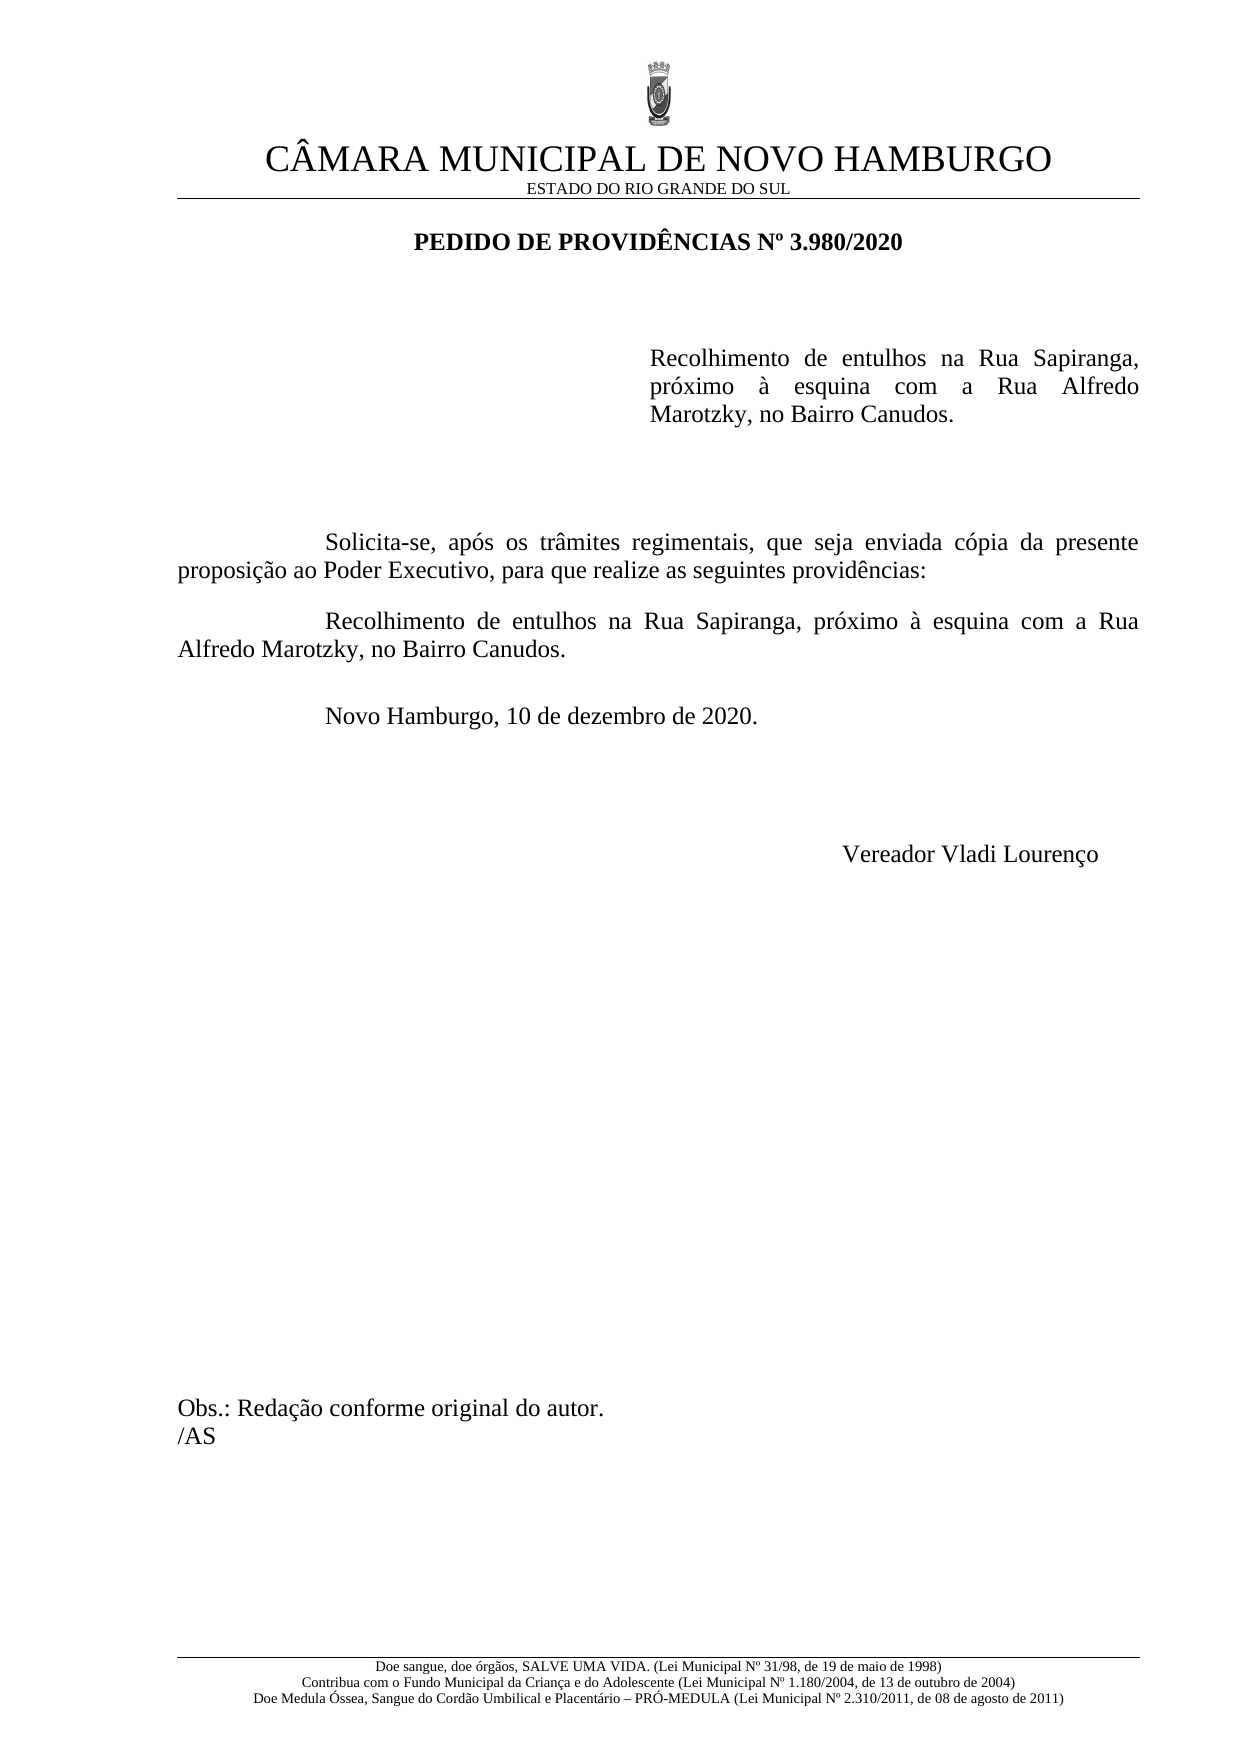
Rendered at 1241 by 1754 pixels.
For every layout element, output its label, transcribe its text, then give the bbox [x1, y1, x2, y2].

text Recolhimento de entulhos na Rua Sapiranga, próximo à esquina com a Rua Alfredo Marotzky, no Bairro Canudos. [649, 344, 1140, 428]
text Obs.: Redação conforme original do autor. [177, 1394, 1140, 1422]
text Recolhimento de entulhos na Rua Sapiranga, próximo à esquina com a Rua Alfredo Marotzky, no Bairro Canudos. [177, 607, 1140, 662]
text Solicita-se, após os trâmites regimentais, que seja enviada cópia da presente proposição ao Poder Executivo, para que realize as seguintes providências: [177, 528, 1140, 583]
text Novo Hamburgo, 10 de dezembro de 2020. [177, 702, 1140, 729]
text Vereador Vladi Lourenço [177, 840, 1140, 868]
text PEDIDO DE PROVIDÊNCIAS Nº 3.980/2020 [177, 228, 1140, 256]
text /AS [177, 1422, 1140, 1450]
